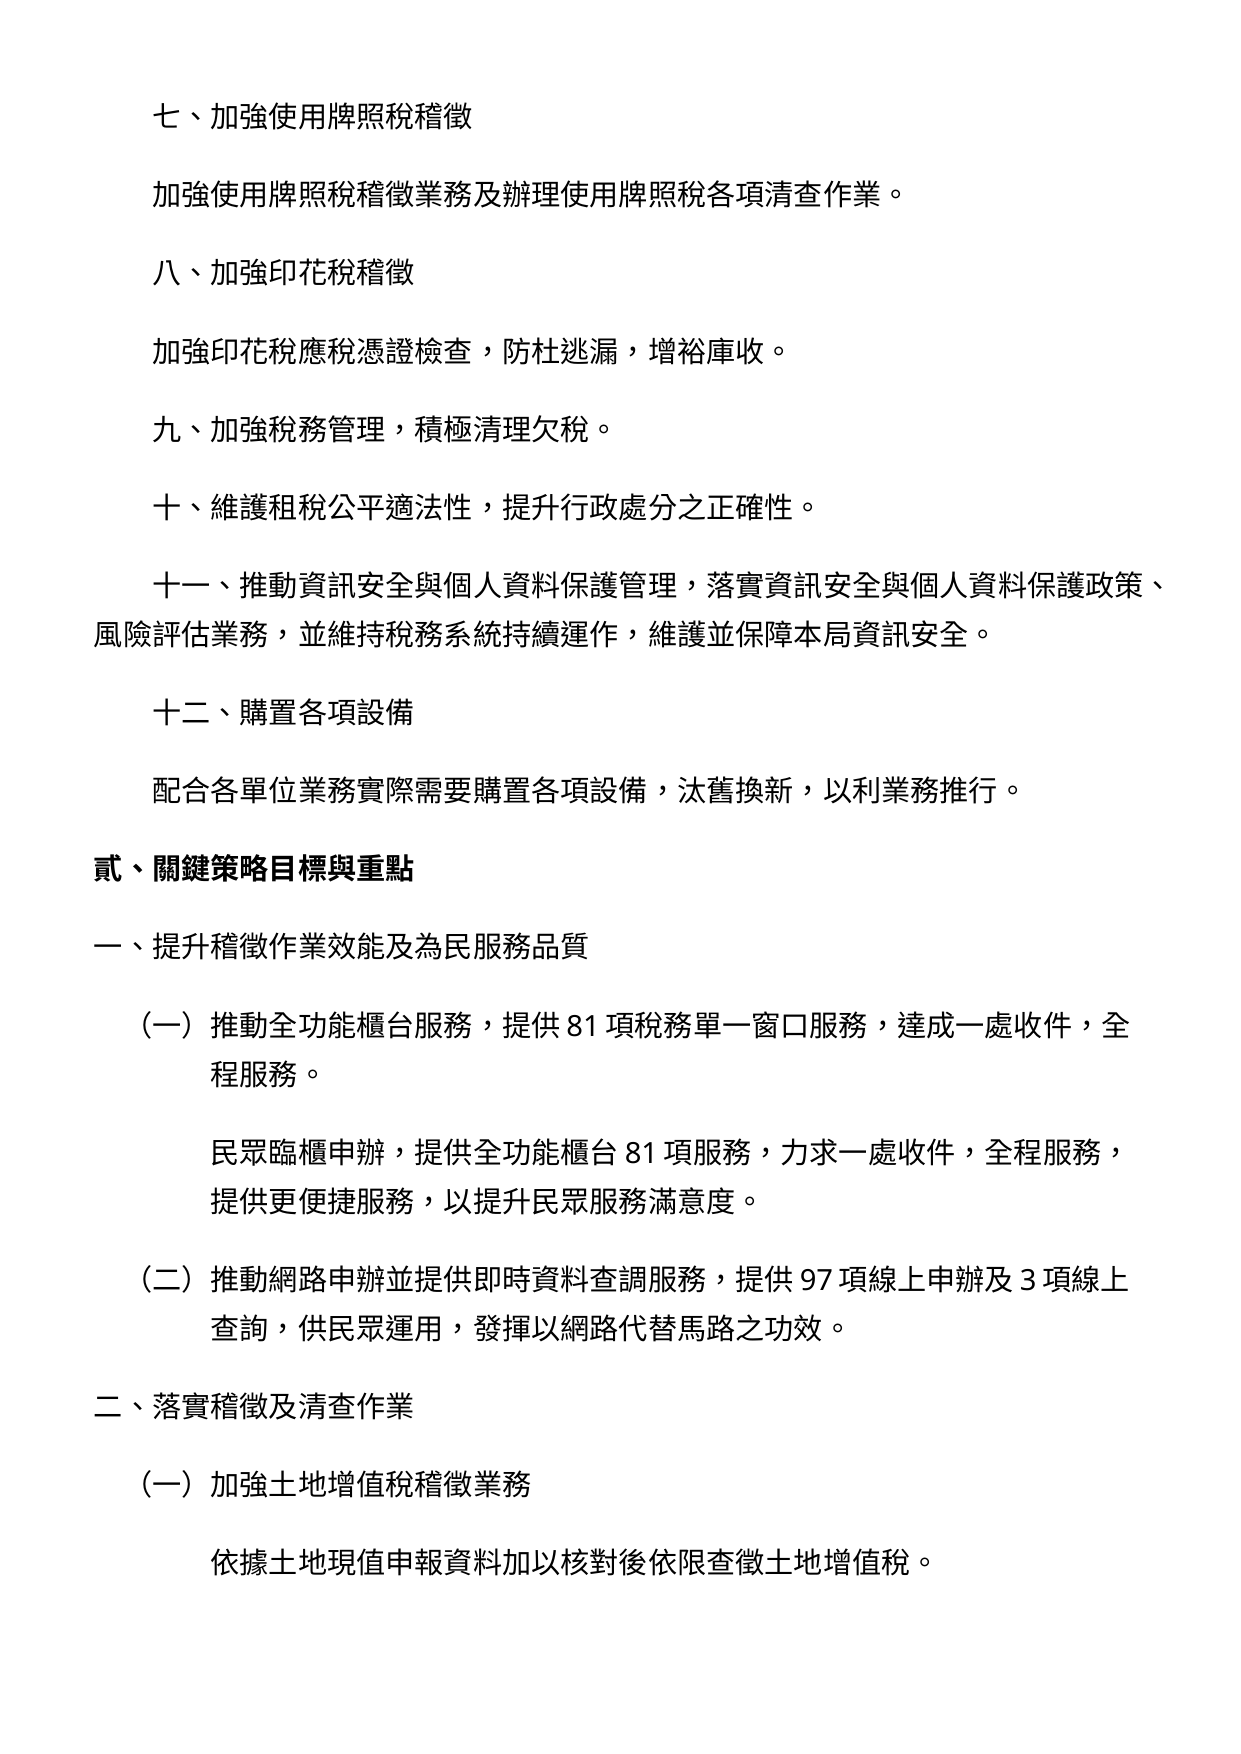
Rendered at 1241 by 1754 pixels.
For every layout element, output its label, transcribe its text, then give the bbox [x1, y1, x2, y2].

text 依據土地現值申報資料加以核對後依限查徵土地增值稅。 [210, 1540, 1146, 1582]
text （一）加強土地增值稅稽徵業務 [123, 1462, 1146, 1504]
text 加強使用牌照稅稽徵業務及辦理使用牌照稅各項清查作業。 [94, 172, 1146, 214]
text 十二、購置各項設備 [94, 689, 1146, 732]
text 十、維護租稅公平適法性，提升行政處分之正確性。 [94, 484, 1146, 527]
text 十一、推動資訊安全與個人資料保護管理，落實資訊安全與個人資料保護政策、風險評估業務，並維持稅務系統持續運作，維護並保障本局資訊安全。 [94, 562, 1146, 654]
text 一、提升稽徵作業效能及為民服務品質 [94, 924, 1146, 966]
text 民眾臨櫃申辦，提供全功能櫃台81項服務，力求一處收件，全程服務，提供更便捷服務，以提升民眾服務滿意度。 [210, 1129, 1146, 1221]
text 八、加強印花稅稽徵 [94, 250, 1146, 292]
text 配合各單位業務實際需要購置各項設備，汰舊換新，以利業務推行。 [94, 768, 1146, 810]
text （一）推動全功能櫃台服務，提供81項稅務單一窗口服務，達成一處收件，全程服務。 [123, 1002, 1146, 1093]
text 貳、關鍵策略目標與重點 [94, 846, 1146, 888]
text 九、加強稅務管理，積極清理欠稅。 [94, 406, 1146, 448]
text 加強印花稅應稅憑證檢查，防杜逃漏，增裕庫收。 [94, 328, 1146, 370]
text 七、加強使用牌照稅稽徵 [94, 94, 1146, 136]
text （二）推動網路申辦並提供即時資料查調服務，提供97項線上申辦及3項線上查詢，供民眾運用，發揮以網路代替馬路之功效。 [123, 1256, 1146, 1348]
text 二、落實稽徵及清查作業 [94, 1384, 1146, 1426]
